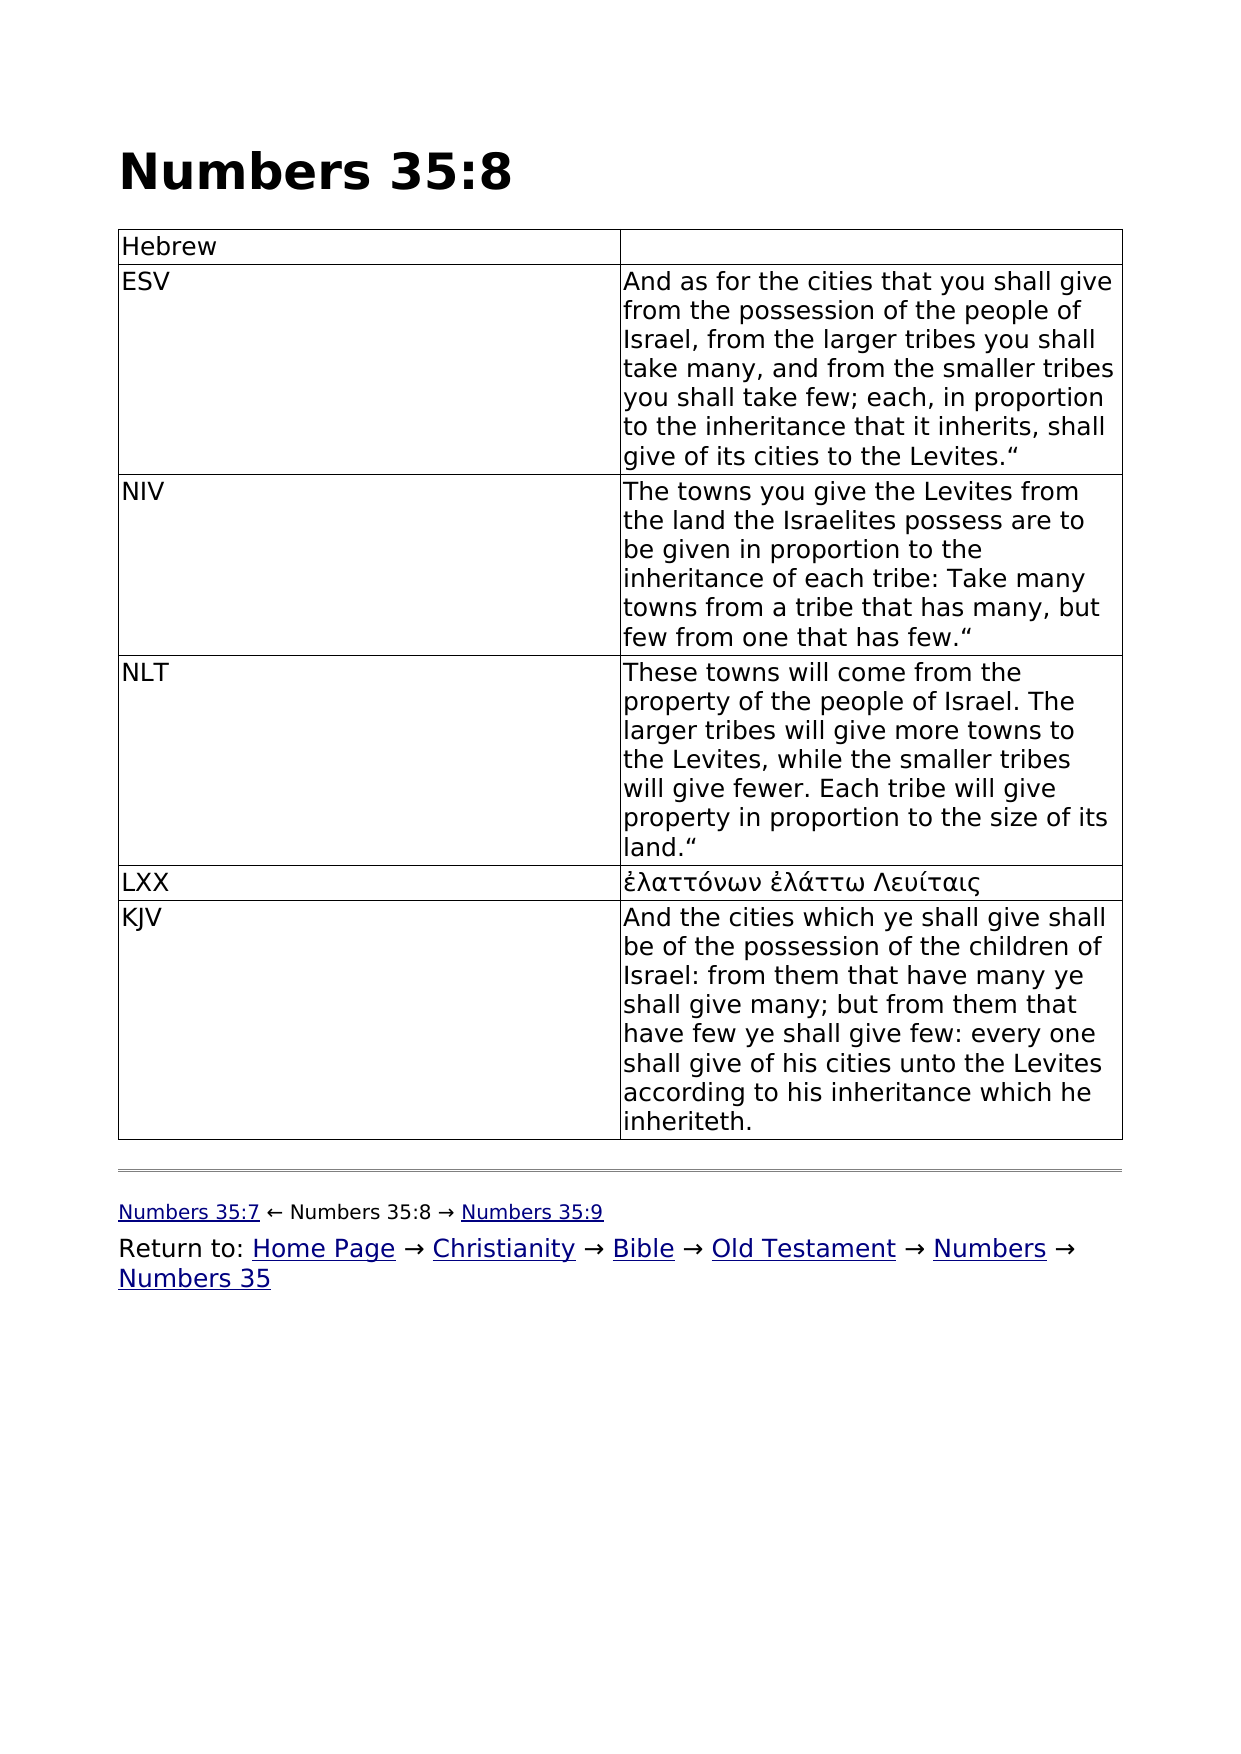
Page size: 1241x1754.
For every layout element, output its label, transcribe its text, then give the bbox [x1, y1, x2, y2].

table_cell KJV [119, 901, 620, 1139]
table_cell And as for the cities that you shall give from the possession of the people of Israel, from the larger tribes you shall take many, and from the smaller tribes you shall take few; each, in proportion to the inheritance that it inherits, shall give of its cities to the Levites.“ [621, 265, 1122, 474]
subtitle Numbers 35:8 [118, 143, 1122, 201]
table_cell ἐλαττόνων ἐλάττω Λευίταις [621, 866, 1122, 900]
table_header Hebrew [119, 230, 620, 264]
table_cell NIV [119, 475, 620, 655]
table_cell And the cities which ye shall give shall be of the possession of the children of Israel: from them that have many ye shall give many; but from them that have few ye shall give few: every one shall give of his cities unto the Levites according to his inheritance which he inheriteth. [621, 901, 1122, 1139]
table_cell These towns will come from the property of the people of Israel. The larger tribes will give more towns to the Levites, while the smaller tribes will give fewer. Each tribe will give property in proportion to the size of its land.“ [621, 656, 1122, 865]
table_cell ESV [119, 265, 620, 474]
table_header [621, 230, 1122, 264]
table_cell NLT [119, 656, 620, 865]
table_cell LXX [119, 866, 620, 900]
table_cell The towns you give the Levites from the land the Israelites possess are to be given in proportion to the inheritance of each tribe: Take many towns from a tribe that has many, but few from one that has few.“ [621, 475, 1122, 655]
text Return to: Home Page → Christianity → Bible → Old Testament → Numbers → Numbers 35 [118, 1234, 1122, 1293]
text Numbers 35:7 ← Numbers 35:8 → Numbers 35:9 [118, 1201, 1122, 1234]
